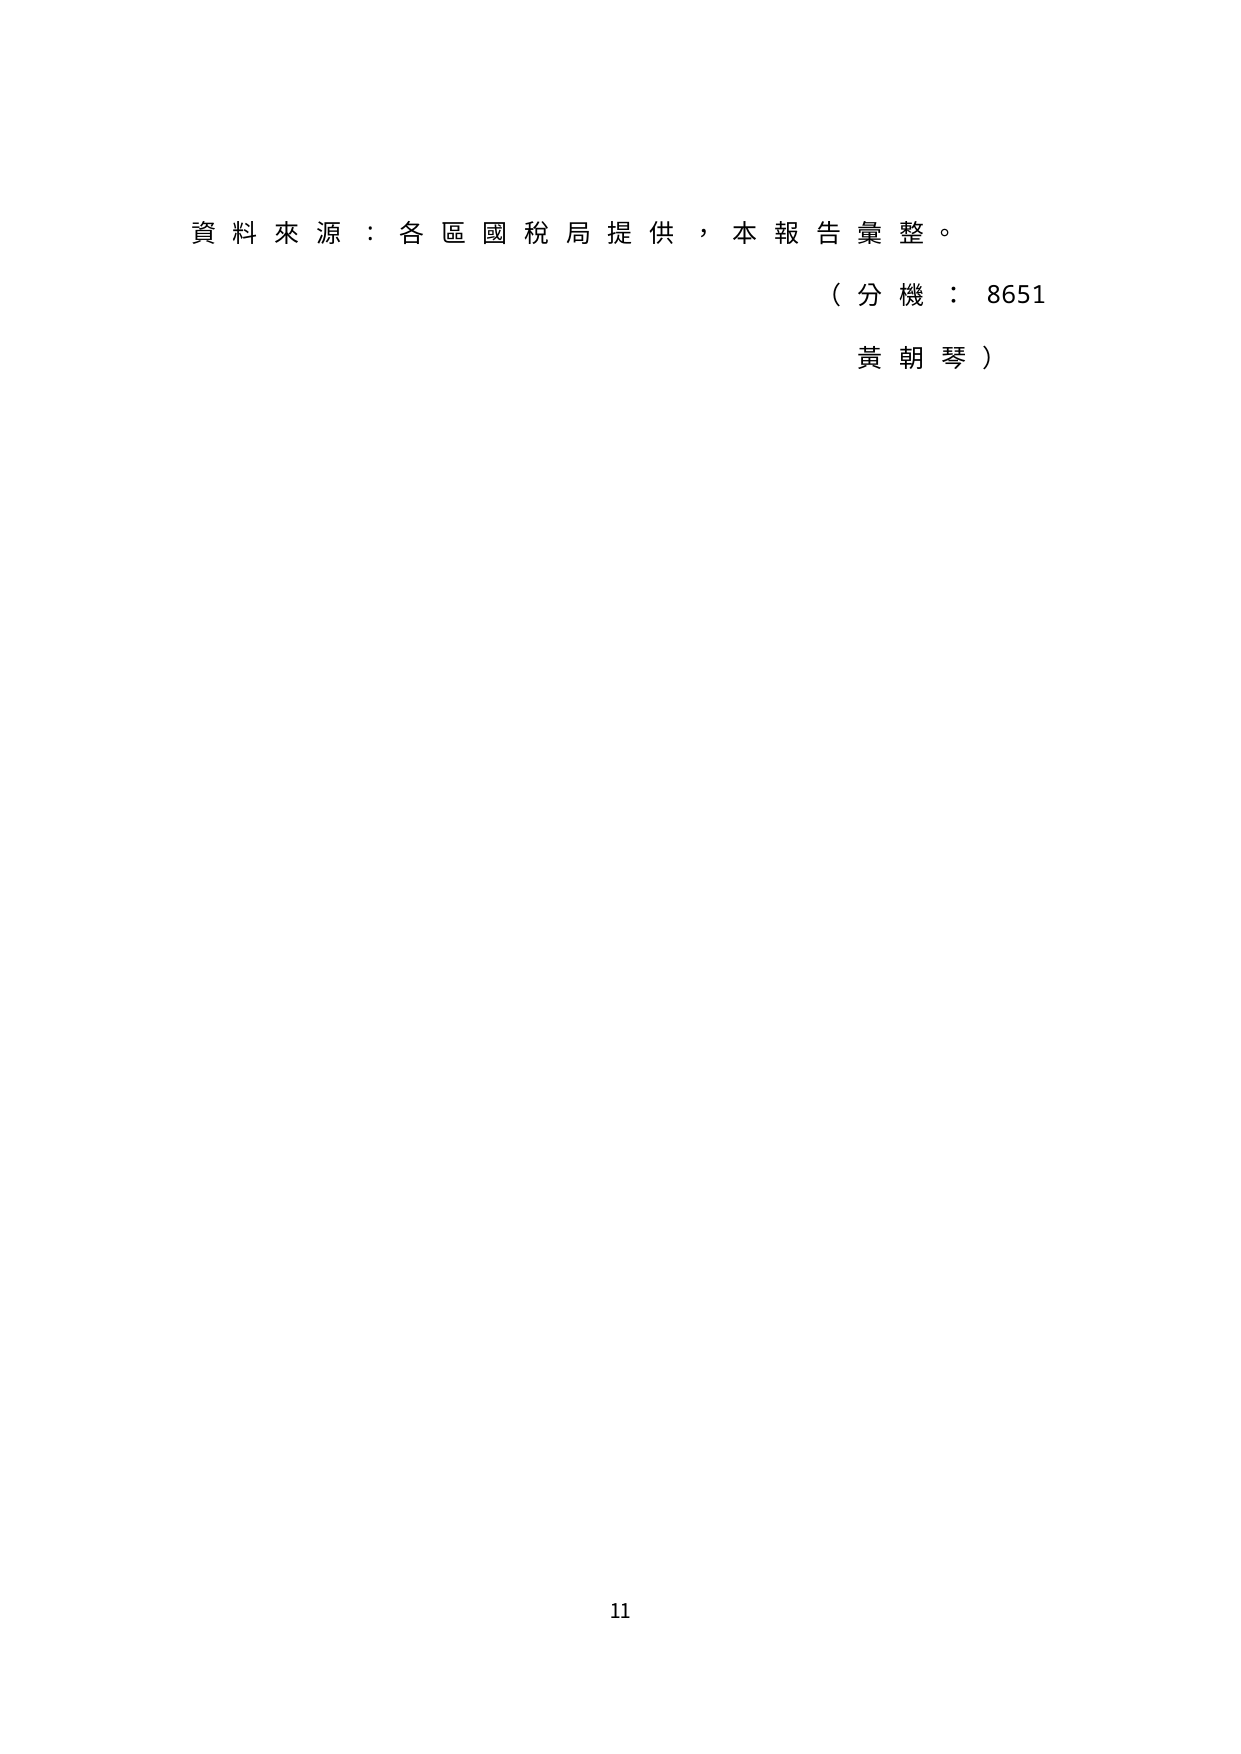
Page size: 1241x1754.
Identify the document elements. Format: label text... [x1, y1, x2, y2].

text （分機：8651黃朝琴） [183, 252, 1058, 377]
text 資料來源:各區國稅局提供，本報告彙整。 [183, 189, 1058, 252]
